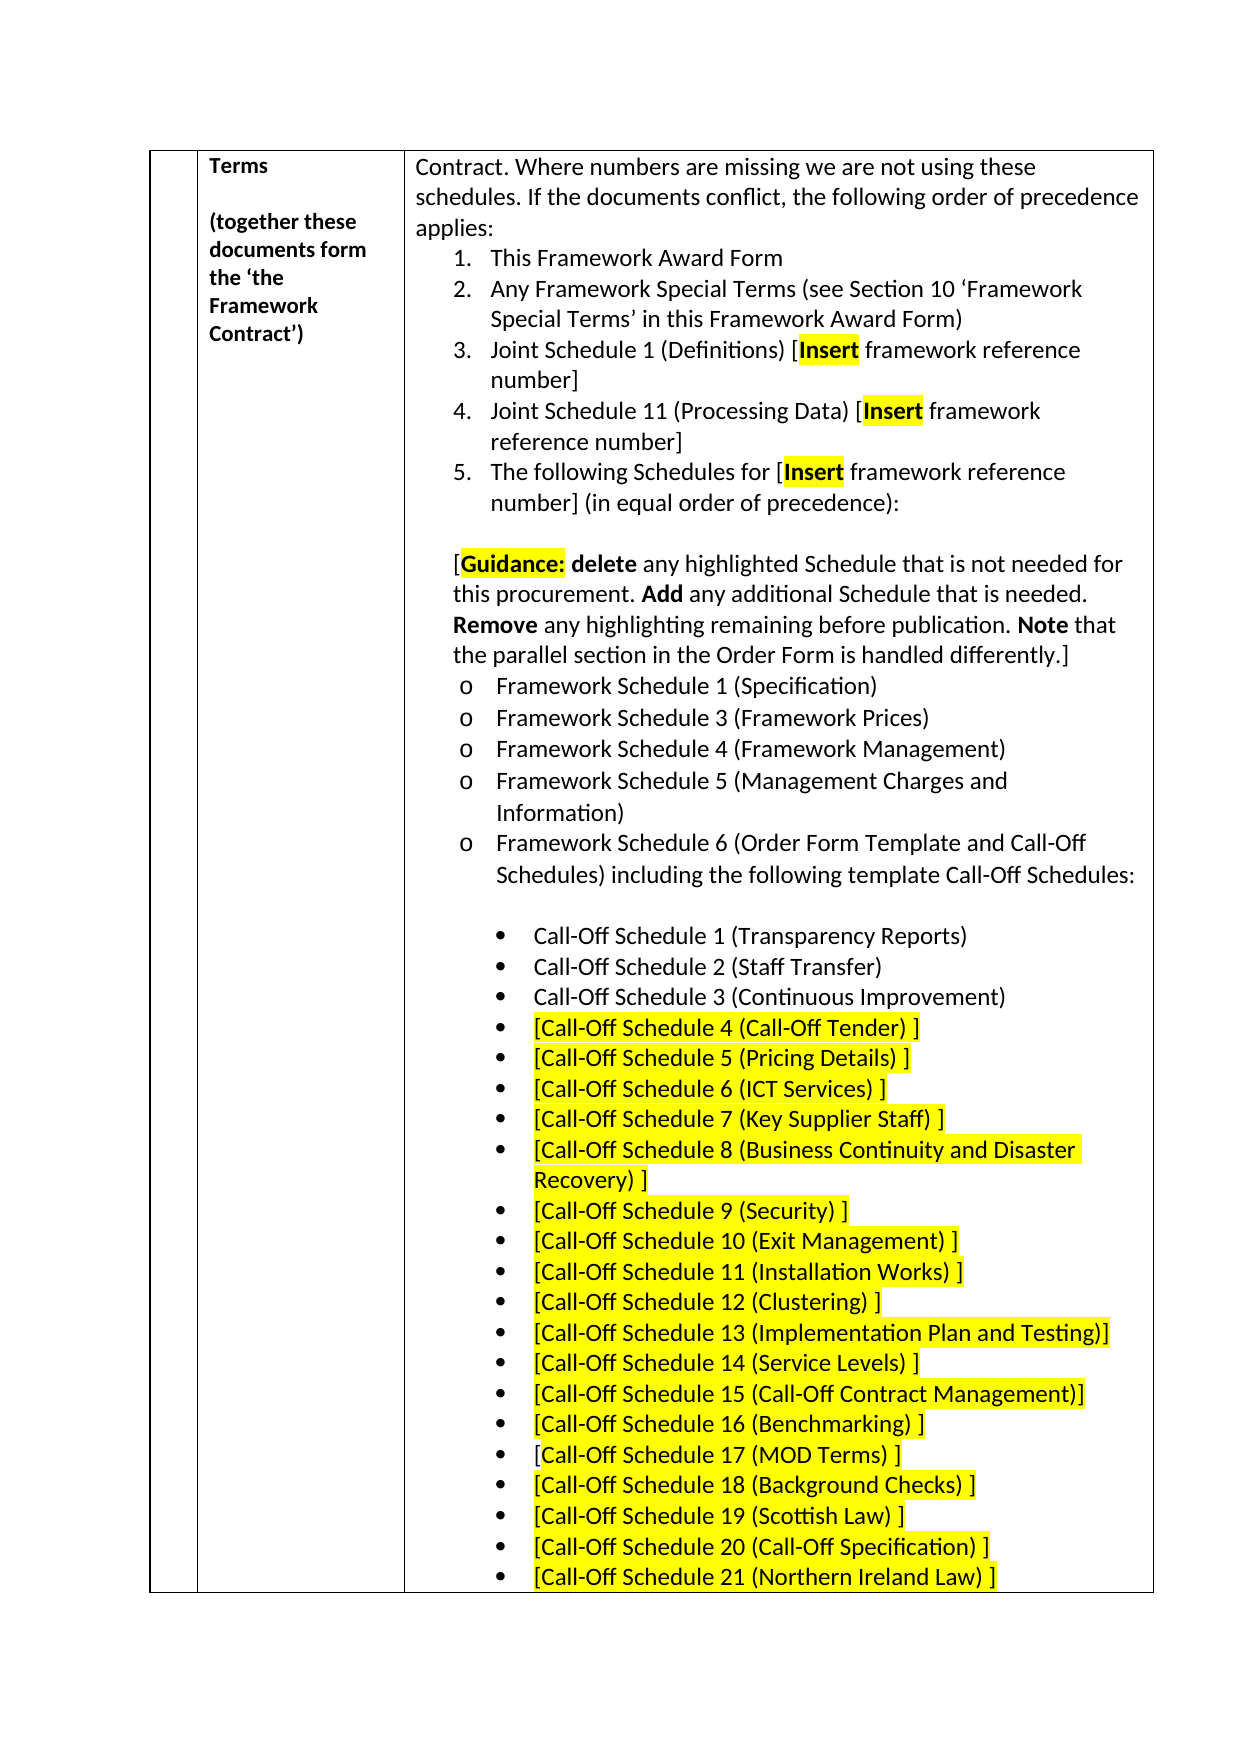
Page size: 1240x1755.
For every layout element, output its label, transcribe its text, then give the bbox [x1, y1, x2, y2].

table_cell Terms (together these documents form the ‘the Framework Contract’) [198, 151, 404, 1592]
table_cell [151, 151, 197, 1592]
table_cell The following documents are incorporated into the Framework Contract. Where numbers are missing we are not using these schedules. If the documents conflict, the following order of precedence applies: This Framework Award Form Any Framework Special Terms (see Section 10 ‘Framework Special Terms’ in this Framework Award Form) Joint Schedule 1 (Definitions) [Insert framework reference number] Joint Schedule 11 (Processing Data) [Insert framework reference number] The following Schedules for [Insert framework reference number] (in equal order of precedence): [Guidance: delete any highlighted Schedule that is not needed for this procurement. Add any additional Schedule that is needed. Remove any highlighting remaining before publication. Note that the parallel section in the Order Form is handled differently.] Framework Schedule 1 (Specification) Framework Schedule 3 (Framework Prices) Framework Schedule 4 (Framework Management) Framework Schedule 5 (Management Charges and Information) Framework Schedule 6 (Order Form Template and Call-Off Schedules) including the following template Call-Off Schedules: Call-Off Schedule 1 (Transparency Reports) Call-Off Schedule 2 (Staff Transfer) Call-Off Schedule 3 (Continuous Improvement) [Call-Off Schedule 4 (Call-Off Tender) ] [Call-Off Schedule 5 (Pricing Details) ] [Call-Off Schedule 6 (ICT Services) ] [Call-Off Schedule 7 (Key Supplier Staff) ] [Call-Off Schedule 8 (Business Continuity and Disaster Recovery) ] [Call-Off Schedule 9 (Security) ] [Call-Off Schedule 10 (Exit Management) ] [Call-Off Schedule 11 (Installation Works) ] [Call-Off Schedule 12 (Clustering) ] [Call-Off Schedule 13 (Implementation Plan and Testing)] [Call-Off Schedule 14 (Service Levels) ] [Call-Off Schedule 15 (Call-Off Contract Management)] [Call-Off Schedule 16 (Benchmarking) ] [Call-Off Schedule 17 (MOD Terms) ] [Call-Off Schedule 18 (Background Checks) ] [Call-Off Schedule 19 (Scottish Law) ] [Call-Off Schedule 20 (Call-Off Specification) ] [Call-Off Schedule 21 (Northern Ireland Law) ] [Call-Off Schedule 22 (Lease Terms) ] [Call-Off Schedule 23 ( ) ] Framework Schedule 7 (Call-Off Award Procedure) Framework Schedule 8 (Self Audit Certificate) [Framework Schedule 9 (Cyber Essentials Scheme) Joint Schedule 2 (Variation Form) Joint Schedule 3 (Insurance Requirements) Joint Schedule 4 (Commercially Sensitive Information) [Joint Schedule 6 (Key Subcontractors)] [Joint Schedule 7 (Financial Difficulties)] [Joint Schedule 8 (Guarantee)] [Joint Schedule 9 (Minimum Standards of Reliability)] Joint Schedule 10 (Rectification Plan) [Joint Schedule 12 (Supply Chain Visibility)] 6. CCS Core Terms (version 3.0.4) 7. Joint Schedule 5 (Corporate Social Responsibility) [Insert framework reference number] 8. Framework Schedule 2 (Framework Tender) [Insert framework reference number] as long as any part of the Framework Tender that offers a better commercial position for CCS or Buyers (as decided by CCS) take precedence over the documents above [405, 151, 1153, 1592]
